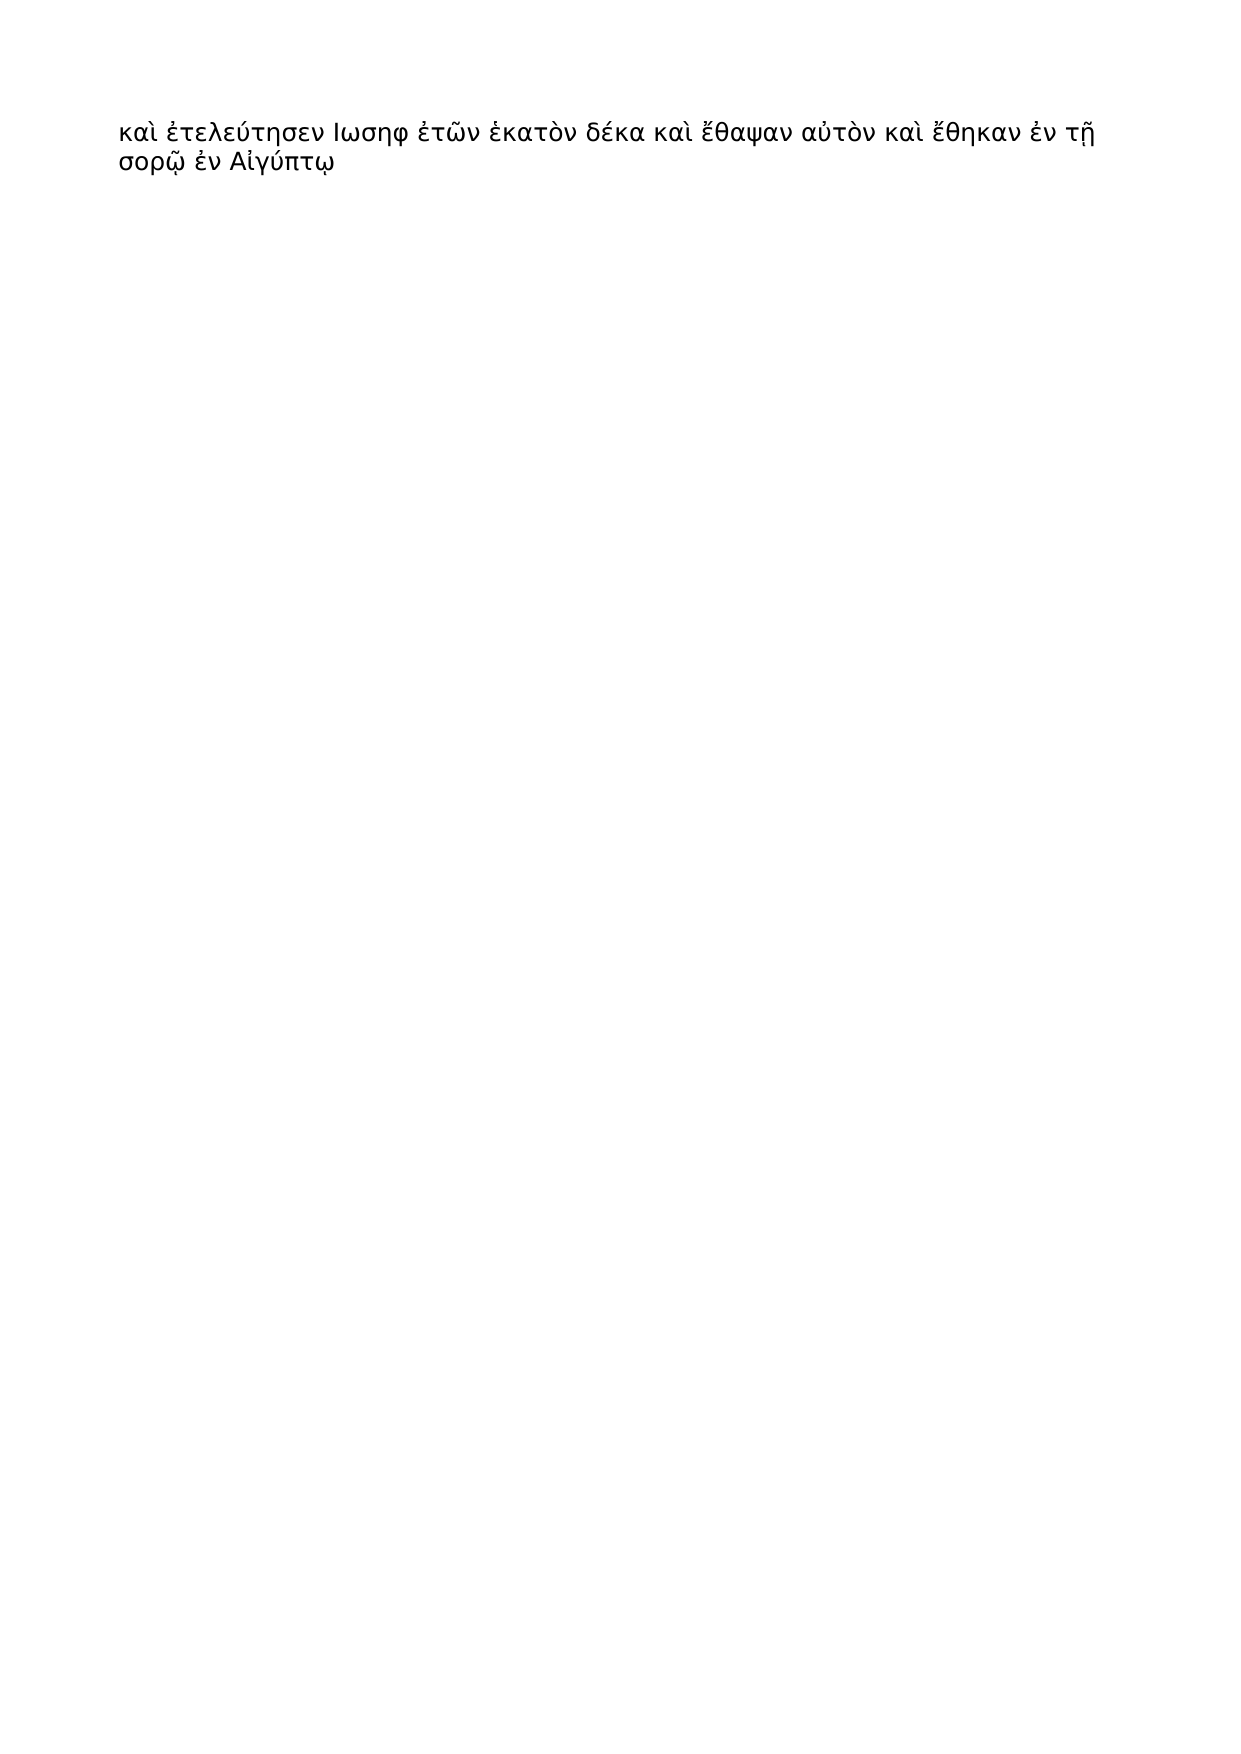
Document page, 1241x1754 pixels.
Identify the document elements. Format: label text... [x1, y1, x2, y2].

text καὶ ἐτελεύτησεν Ιωσηφ ἐτῶν ἑκατὸν δέκα καὶ ἔθαψαν αὐτὸν καὶ ἔθηκαν ἐν τῇ σορῷ ἐν Αἰγύπτῳ [118, 118, 1122, 176]
